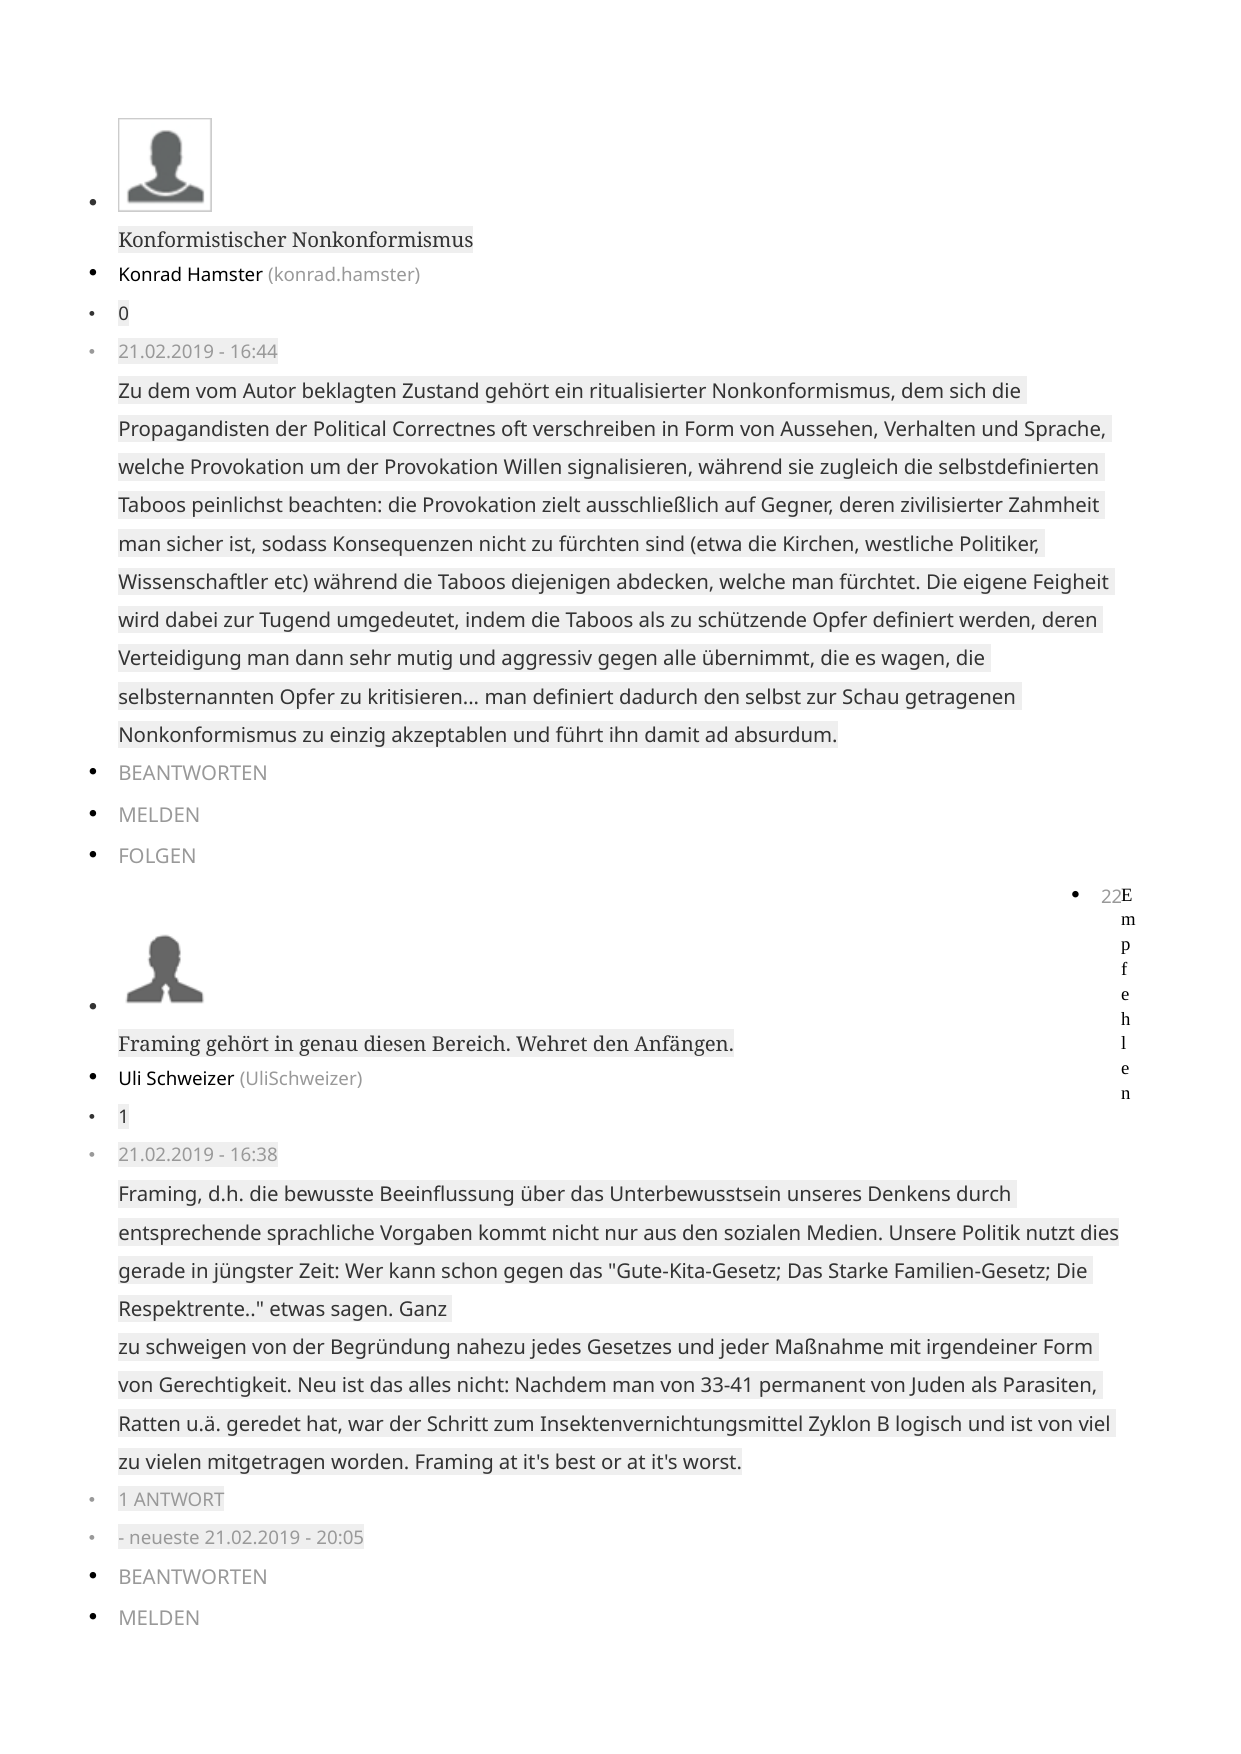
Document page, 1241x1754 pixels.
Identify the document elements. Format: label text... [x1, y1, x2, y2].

list 21.02.2019 - 16:44 [118, 338, 1122, 364]
list MELDEN [118, 1604, 1122, 1632]
list 21.02.2019 - 16:38 [118, 1142, 1122, 1167]
list Framing gehört in genau diesen Bereich. Wehret den Anfängen. [118, 1029, 1121, 1057]
list Zu dem vom Autor beklagten Zustand gehört ein ritualisierter Nonkonformismus, dem sich die Propagandisten der Political Correctnes oft verschreiben in Form von Aussehen, Verhalten und Sprache, welche Provokation um der Provokation Willen signalisieren, während sie zugleich die selbstdefinierten Taboos peinlichst beachten: die Provokation zielt ausschließlich auf Gegner, deren zivilisierter Zahmheit man sicher ist, sodass Konsequenzen nicht zu fürchten sind (etwa die Kirchen, westliche Politiker, Wissenschaftler etc) während die Taboos diejenigen abdecken, welche man fürchtet. Die eigene Feigheit wird dabei zur Tugend umgedeutet, indem die Taboos als zu schützende Opfer definiert werden, deren Verteidigung man dann sehr mutig und aggressiv gegen alle übernimmt, die es wagen, die selbsternannten Opfer zu kritisieren... man definiert dadurch den selbst zur Schau getragenen Nonkonformismus zu einzig akzeptablen und führt ihn damit ad absurdum. [118, 376, 1122, 748]
list 1 ANTWORT [118, 1486, 1122, 1511]
list 22 [118, 883, 1121, 909]
list 1 [118, 1103, 1122, 1129]
list 0 [118, 300, 1122, 326]
list Konrad Hamster (konrad.hamster) [118, 262, 1122, 287]
list BEANTWORTEN [118, 1562, 1122, 1590]
list - neueste 21.02.2019 - 20:05 [118, 1524, 1122, 1549]
list Uli Schweizer (UliSchweizer) [118, 1065, 1121, 1091]
picture [118, 118, 212, 212]
list BEANTWORTEN [118, 759, 1122, 786]
list Konformistischer Nonkonformismus [118, 226, 1122, 253]
list FOLGEN [118, 842, 1122, 869]
list MELDEN [118, 800, 1122, 828]
picture [118, 921, 212, 1016]
list Framing, d.h. die bewusste Beeinflussung über das Unterbewusstsein unseres Denkens durch entsprechende sprachliche Vorgaben kommt nicht nur aus den sozialen Medien. Unsere Politik nutzt dies gerade in jüngster Zeit: Wer kann schon gegen das "Gute-Kita-Gesetz; Das Starke Familien-Gesetz; Die Respektrente.." etwas sagen. Ganz zu schweigen von der Begründung nahezu jedes Gesetzes und jeder Maßnahme mit irgendeiner Form von Gerechtigkeit. Neu ist das alles nicht: Nachdem man von 33-41 permanent von Juden als Parasiten, Ratten u.ä. geredet hat, war der Schritt zum Insektenvernichtungsmittel Zyklon B logisch und ist von viel zu vielen mitgetragen worden. Framing at it's best or at it's worst. [118, 1180, 1122, 1475]
